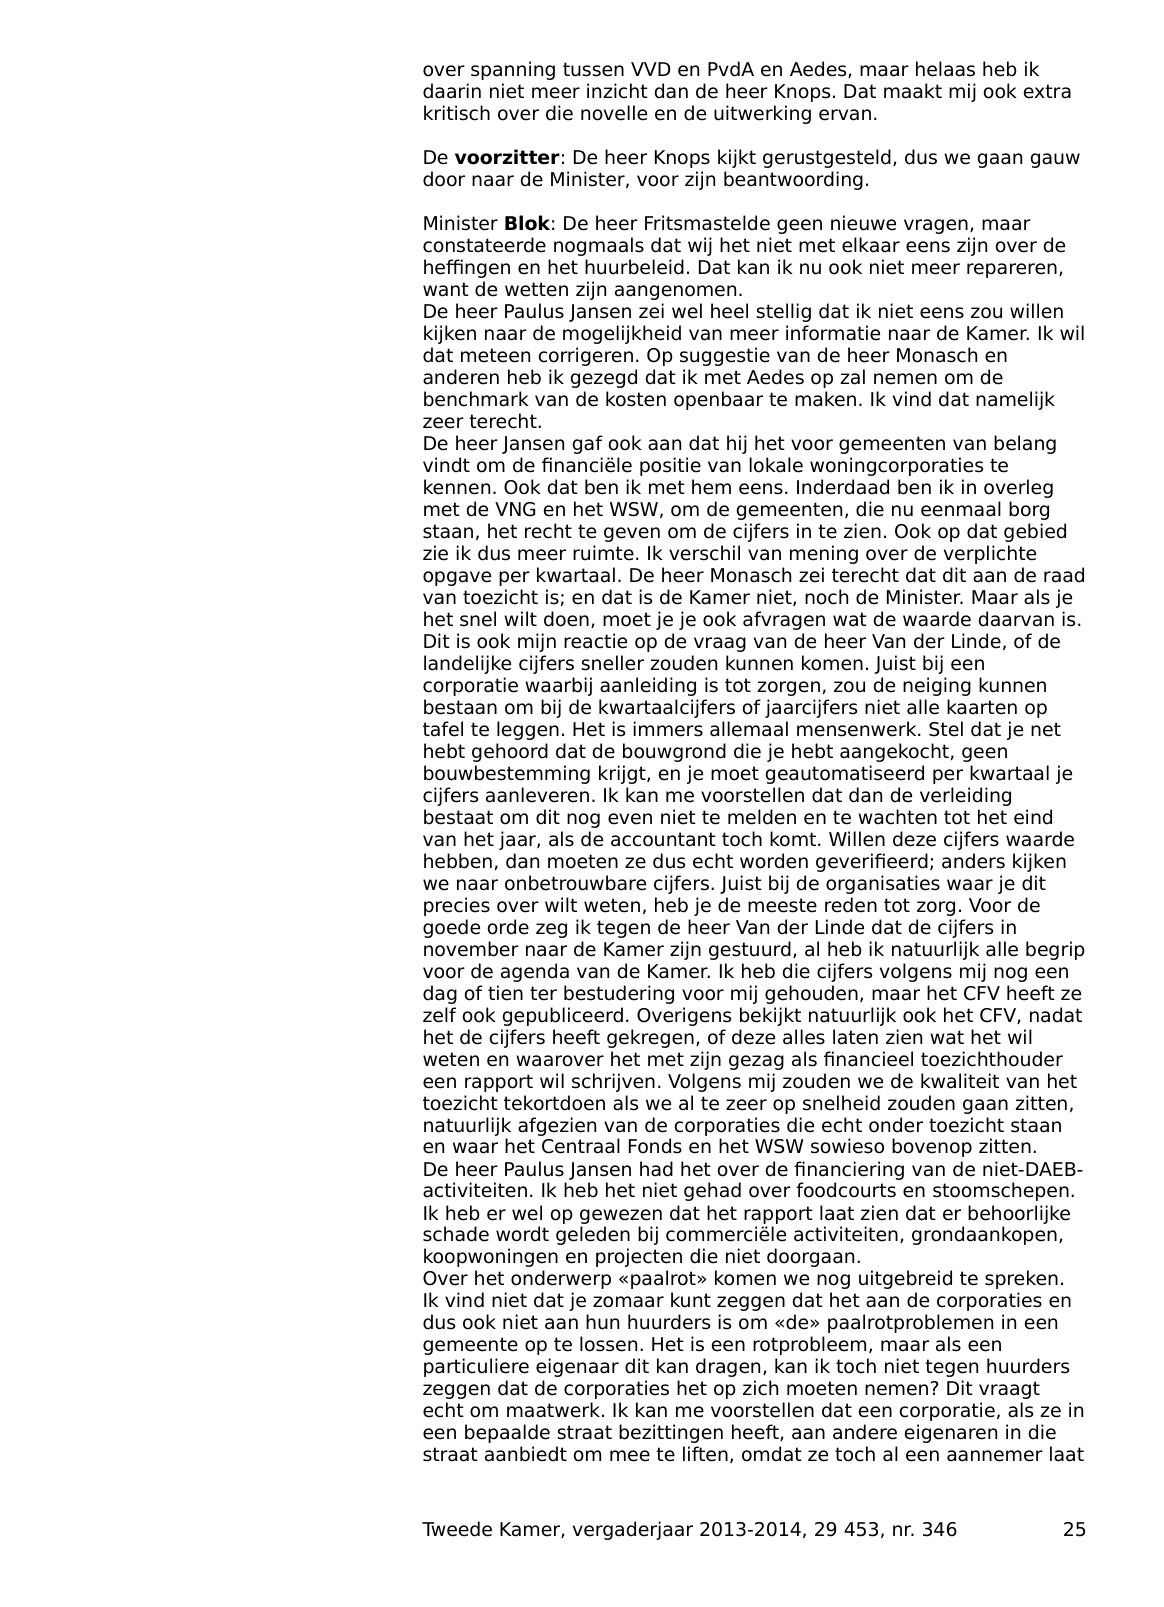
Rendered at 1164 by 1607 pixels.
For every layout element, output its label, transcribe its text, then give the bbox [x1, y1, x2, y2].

text De heer Paulus Jansen zei wel heel stellig dat ik niet eens zou willen kijken naar de mogelijkheid van meer informatie naar de Kamer. Ik wil dat meteen corrigeren. Op suggestie van de heer Monasch en anderen heb ik gezegd dat ik met Aedes op zal nemen om de benchmark van de kosten openbaar te maken. Ik vind dat namelijk zeer terecht. [422, 301, 1087, 433]
text Minister Blok: De heer Fritsmastelde geen nieuwe vragen, maar constateerde nogmaals dat wij het niet met elkaar eens zijn over de heffingen en het huurbeleid. Dat kan ik nu ook niet meer repareren, want de wetten zijn aangenomen. [422, 213, 1087, 301]
text over spanning tussen VVD en PvdA en Aedes, maar helaas heb ik daarin niet meer inzicht dan de heer Knops. Dat maakt mij ook extra kritisch over die novelle en de uitwerking ervan. [422, 59, 1087, 125]
text Over het onderwerp «paalrot» komen we nog uitgebreid te spreken. Ik vind niet dat je zomaar kunt zeggen dat het aan de corporaties en dus ook niet aan hun huurders is om «de» paalrotproblemen in een gemeente op te lossen. Het is een rotprobleem, maar als een particuliere eigenaar dit kan dragen, kan ik toch niet tegen huurders zeggen dat de corporaties het op zich moeten nemen? Dit vraagt echt om maatwerk. Ik kan me voorstellen dat een corporatie, als ze in een bepaalde straat bezittingen heeft, aan andere eigenaren in die straat aanbiedt om mee te liften, omdat ze toch al een aannemer laat [422, 1268, 1087, 1466]
text De heer Paulus Jansen had het over de financiering van de niet-DAEB-activiteiten. Ik heb het niet gehad over foodcourts en stoomschepen. Ik heb er wel op gewezen dat het rapport laat zien dat er behoorlijke schade wordt geleden bij commerciële activiteiten, grondaankopen, koopwoningen en projecten die niet doorgaan. [422, 1158, 1087, 1268]
text De heer Jansen gaf ook aan dat hij het voor gemeenten van belang vindt om de financiële positie van lokale woningcorporaties te kennen. Ook dat ben ik met hem eens. Inderdaad ben ik in overleg met de VNG en het WSW, om de gemeenten, die nu eenmaal borg staan, het recht te geven om de cijfers in te zien. Ook op dat gebied zie ik dus meer ruimte. Ik verschil van mening over de verplichte opgave per kwartaal. De heer Monasch zei terecht dat dit aan de raad van toezicht is; en dat is de Kamer niet, noch de Minister. Maar als je het snel wilt doen, moet je je ook afvragen wat de waarde daarvan is. Dit is ook mijn reactie op de vraag van de heer Van der Linde, of de landelijke cijfers sneller zouden kunnen komen. Juist bij een corporatie waarbij aanleiding is tot zorgen, zou de neiging kunnen bestaan om bij de kwartaalcijfers of jaarcijfers niet alle kaarten op tafel te leggen. Het is immers allemaal mensenwerk. Stel dat je net hebt gehoord dat de bouwgrond die je hebt aangekocht, geen bouwbestemming krijgt, en je moet geautomatiseerd per kwartaal je cijfers aanleveren. Ik kan me voorstellen dat dan de verleiding bestaat om dit nog even niet te melden en te wachten tot het eind van het jaar, als de accountant toch komt. Willen deze cijfers waarde hebben, dan moeten ze dus echt worden geverifieerd; anders kijken we naar onbetrouwbare cijfers. Juist bij de organisaties waar je dit precies over wilt weten, heb je de meeste reden tot zorg. Voor de goede orde zeg ik tegen de heer Van der Linde dat de cijfers in november naar de Kamer zijn gestuurd, al heb ik natuurlijk alle begrip voor de agenda van de Kamer. Ik heb die cijfers volgens mij nog een dag of tien ter bestudering voor mij gehouden, maar het CFV heeft ze zelf ook gepubliceerd. Overigens bekijkt natuurlijk ook het CFV, nadat het de cijfers heeft gekregen, of deze alles laten zien wat het wil weten en waarover het met zijn gezag als financieel toezichthouder een rapport wil schrijven. Volgens mij zouden we de kwaliteit van het toezicht tekortdoen als we al te zeer op snelheid zouden gaan zitten, natuurlijk afgezien van de corporaties die echt onder toezicht staan en waar het Centraal Fonds en het WSW sowieso bovenop zitten. [422, 433, 1087, 1158]
text De voorzitter: De heer Knops kijkt gerustgesteld, dus we gaan gauw door naar de Minister, voor zijn beantwoording. [422, 147, 1087, 191]
